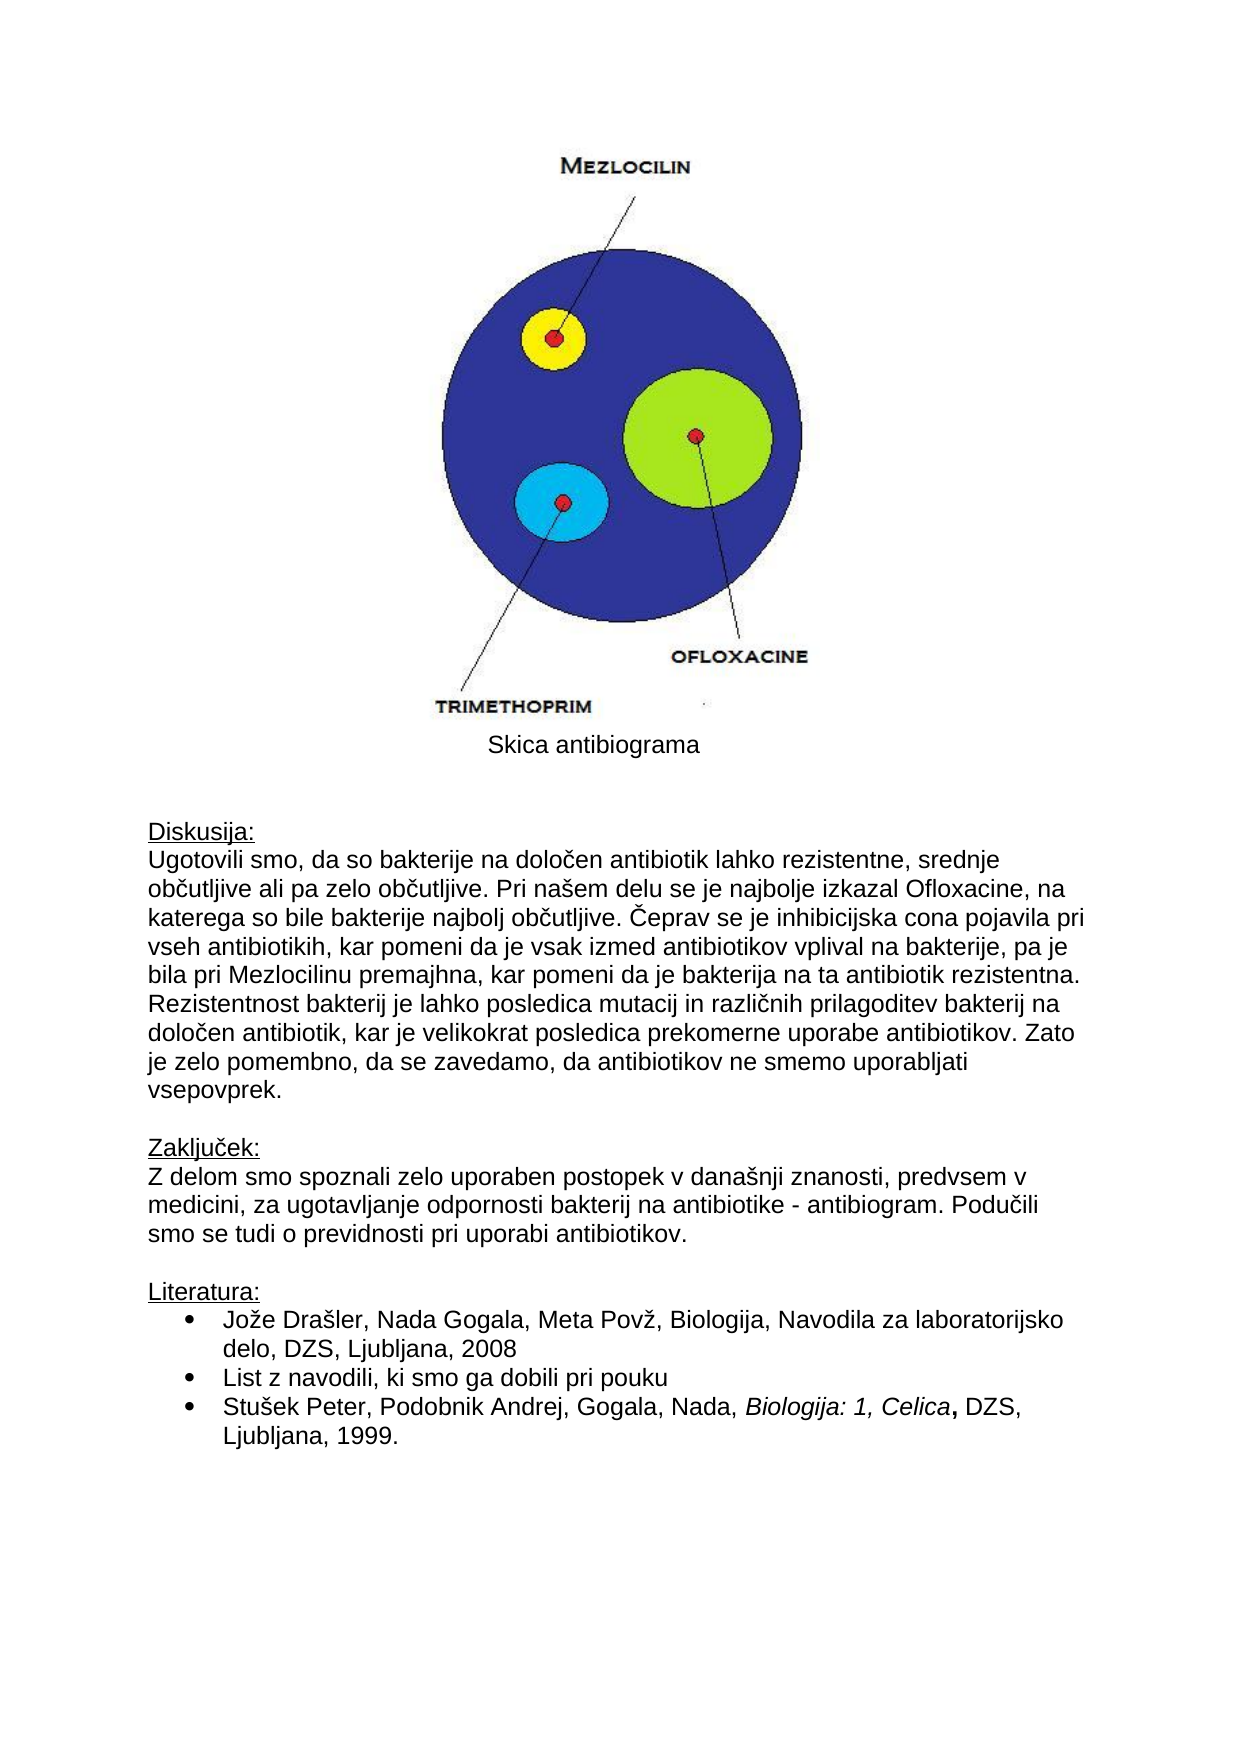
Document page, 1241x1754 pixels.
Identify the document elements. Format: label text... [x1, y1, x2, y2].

text Diskusija: [148, 817, 1093, 846]
list Stušek Peter, Podobnik Andrej, Gogala, Nada, Biologija: 1, Celica, DZS, Ljubljana, 1999. [185, 1392, 1093, 1449]
text Literatura: [148, 1277, 1093, 1306]
list List z navodili, ki smo ga dobili pri pouku [185, 1363, 1093, 1392]
text Zaključek: [148, 1133, 1093, 1162]
text Z delom smo spoznali zelo uporaben postopek v današnji znanosti, predvsem v medicini, za ugotavljanje odpornosti bakterij na antibiotike - antibiogram. Podučili smo se tudi o previdnosti pri uporabi antibiotikov. [148, 1162, 1093, 1248]
text Skica antibiograma [148, 731, 1093, 759]
list Jože Drašler, Nada Gogala, Meta Povž, Biologija, Navodila za laboratorijsko delo, DZS, Ljubljana, 2008 [185, 1306, 1093, 1363]
text Ugotovili smo, da so bakterije na določen antibiotik lahko rezistentne, srednje občutljive ali pa zelo občutljive. Pri našem delu se je najbolje izkazal Ofloxacine, na katerega so bile bakterije najbolj občutljive. Čeprav se je inhibicijska cona pojavila pri vseh antibiotikih, kar pomeni da je vsak izmed antibiotikov vplival na bakterije, pa je bila pri Mezlocilinu premajhna, kar pomeni da je bakterija na ta antibiotik rezistentna. Rezistentnost bakterij je lahko posledica mutacij in različnih prilagoditev bakterij na določen antibiotik, kar je velikokrat posledica prekomerne uporabe antibiotikov. Zato je zelo pomembno, da se zavedamo, da antibiotikov ne smemo uporabljati vsepovprek. [148, 846, 1093, 1104]
picture [420, 147, 821, 731]
